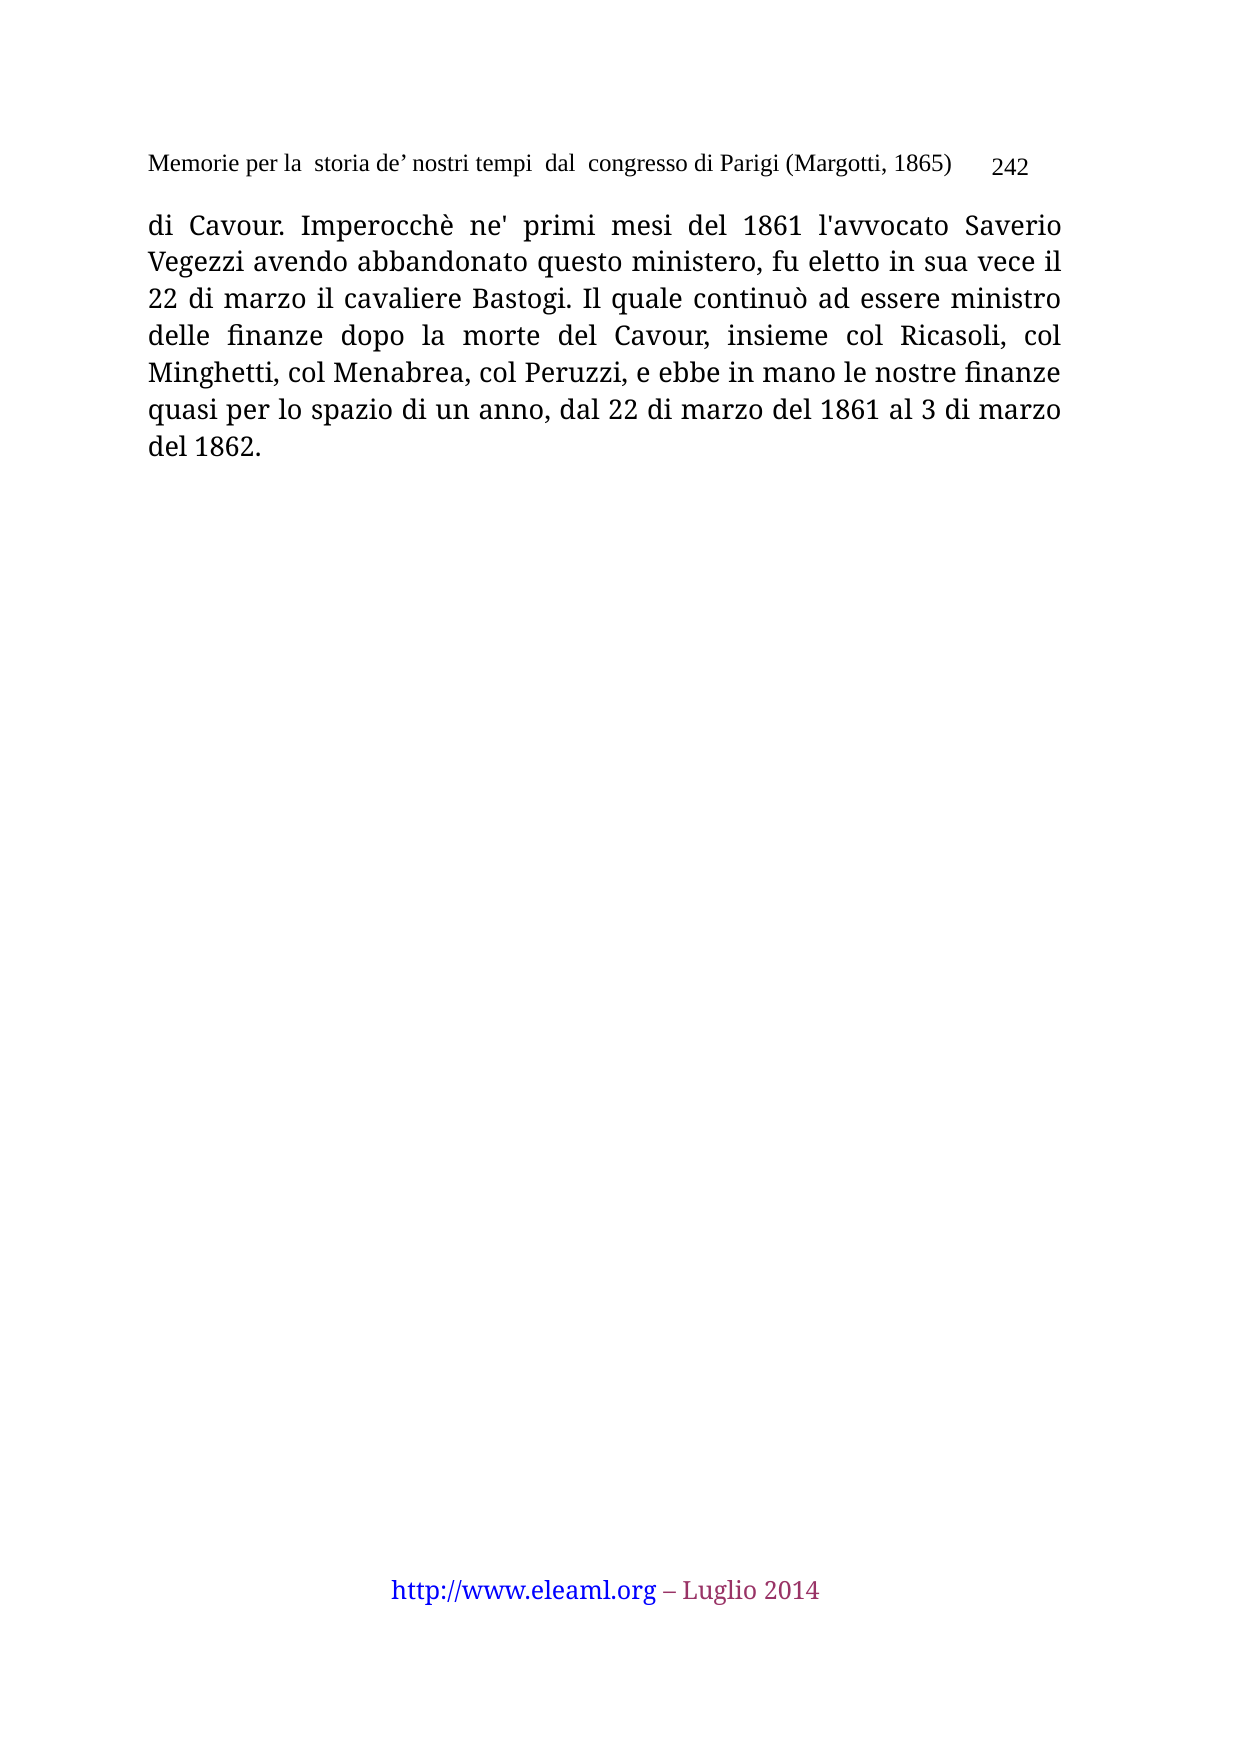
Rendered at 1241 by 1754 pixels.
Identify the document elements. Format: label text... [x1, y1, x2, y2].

text di Cavour. Imperocchè ne' primi mesi del 1861 l'avvocato Saverio Vegezzi avendo abbandonato questo ministero, fu eletto in sua vece il 22 di marzo il cavaliere Bastogi. Il quale continuò ad essere ministro delle finanze dopo la morte del Cavour, insieme col Ricasoli, col Minghetti, col Menabrea, col Peruzzi, e ebbe in mano le nostre finanze quasi per lo spazio di un anno, dal 22 di marzo del 1861 al 3 di marzo del 1862. [148, 206, 1063, 464]
